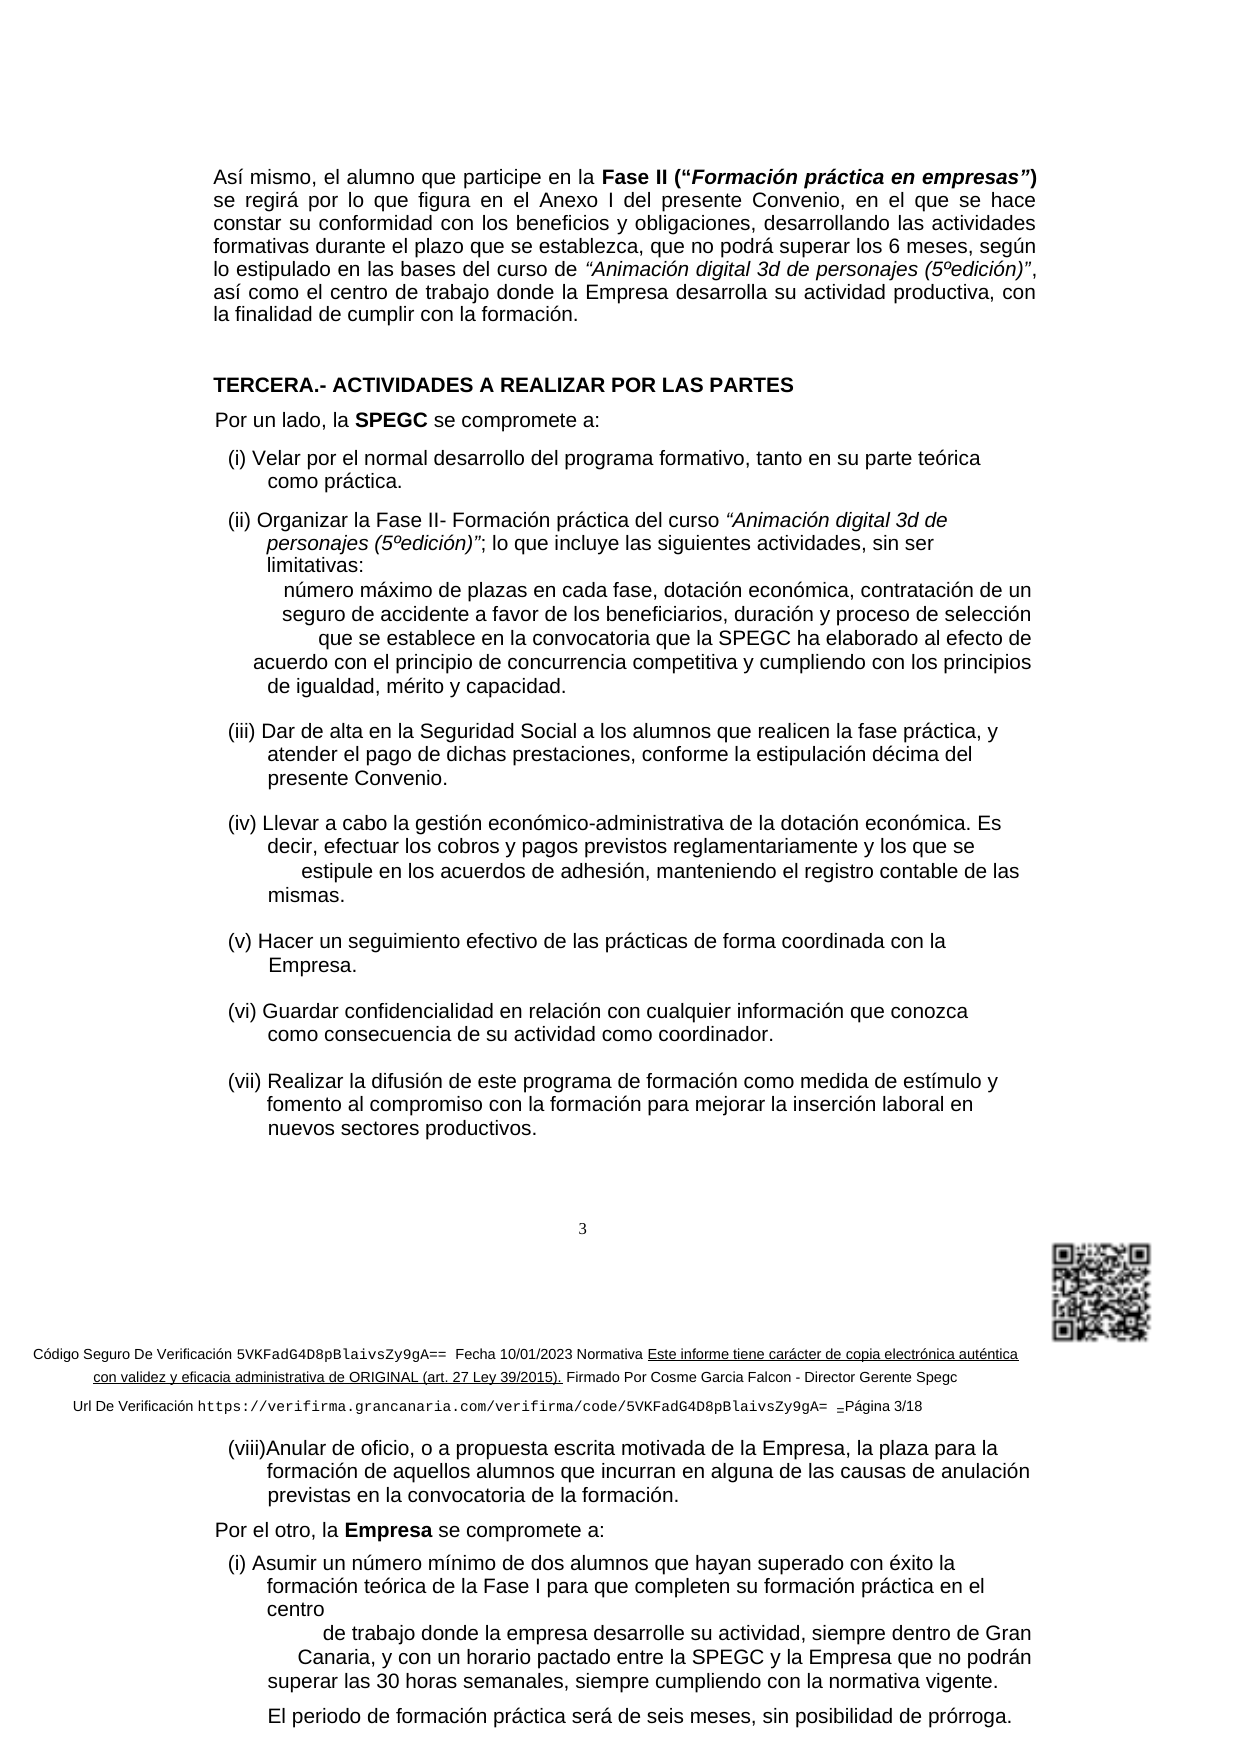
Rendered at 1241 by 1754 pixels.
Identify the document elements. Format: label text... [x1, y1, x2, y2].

text (iii) Dar de alta en la Seguridad Social a los alumnos que realicen la fase práctica, y atender el pago de dichas prestaciones, conforme la estipulación décima del [228, 720, 1020, 766]
picture [1042, 1233, 1162, 1353]
text (i) Asumir un número mínimo de dos alumnos que hayan superado con éxito la formación teórica de la Fase I para que completen su formación práctica en el centro [228, 1552, 1032, 1621]
text acuerdo con el principio de concurrencia competitiva y cumpliendo con los principios [33, 650, 1032, 674]
text Url De Verificación https://verifirma.grancanaria.com/verifirma/code/5VKFadG4D8pBlaivsZy9gA= =Página 3/18 [73, 1392, 1056, 1419]
text de igualdad, mérito y capacidad. [267, 674, 1219, 698]
text presente Convenio. [267, 766, 1219, 790]
text (v) Hacer un seguimiento efectivo de las prácticas de forma coordinada con la Empresa. [228, 931, 1020, 976]
text previstas en la convocatoria de la formación. [267, 1483, 1219, 1507]
text El periodo de formación práctica será de seis meses, sin posibilidad de prórroga. [33, 1703, 1013, 1727]
text mismas. [268, 882, 1219, 906]
text que se establece en la convocatoria que la SPEGC ha elaborado al efecto de [33, 626, 1032, 650]
text nuevos sectores productivos. [268, 1116, 1219, 1140]
text Por el otro, la Empresa se compromete a: [214, 1518, 1219, 1542]
text TERCERA.- ACTIVIDADES A REALIZAR POR LAS PARTES [213, 373, 1219, 397]
text seguro de accidente a favor de los beneficiarios, duración y proceso de selección [33, 602, 1032, 626]
text Canaria, y con un horario pactado entre la SPEGC y la Empresa que no podrán [33, 1645, 1032, 1669]
text Código Seguro De Verificación 5VKFadG4D8pBlaivsZy9gA== Fecha 10/01/2023 Normativa Este informe tiene carácter de copia electrónica auténtica con validez y eficacia administrativa de ORIGINAL (art. 27 Ley 39/2015). Firmado Por Cosme Garcia Falcon - Director Gerente Spegc [33, 1346, 1088, 1385]
text de trabajo donde la empresa desarrolle su actividad, siempre dentro de Gran [33, 1621, 1032, 1645]
text 3 [578, 1219, 1219, 1238]
text (vii) Realizar la difusión de este programa de formación como medida de estímulo y fomento al compromiso con la formación para mejorar la inserción laboral en [228, 1070, 1021, 1116]
text número máximo de plazas en cada fase, dotación económica, contratación de un [33, 578, 1032, 602]
text (iv) Llevar a cabo la gestión económico-administrativa de la dotación económica. Es decir, efectuar los cobros y pagos previstos reglamentariamente y los que se [228, 812, 1021, 858]
text (vi) Guardar confidencialidad en relación con cualquier información que conozca como consecuencia de su actividad como coordinador. [228, 1000, 1020, 1046]
text (viii)Anular de oficio, o a propuesta escrita motivada de la Empresa, la plaza para la formación de aquellos alumnos que incurran en alguna de las causas de anulación [228, 1437, 1032, 1482]
text Por un lado, la SPEGC se compromete a: [214, 408, 1219, 432]
text Así mismo, el alumno que participe en la Fase II (“Formación práctica en empresas”) se regirá por lo que figura en el Anexo I del presente Convenio, en el que se hace constar su conformidad con los beneficios y obligaciones, desarrollando las actividades formativas durante el plazo que se establezca, que no podrá superar los 6 meses, según lo estipulado en las bases del curso de “Animación digital 3d de personajes (5ºedición)”, así como el centro de trabajo donde la Empresa desarrolla su actividad productiva, con la finalidad de cumplir con la formación. [213, 167, 1037, 326]
text (ii) Organizar la Fase II- Formación práctica del curso “Animación digital 3d de personajes (5ºedición)”; lo que incluye las siguientes actividades, sin ser limitativas: [228, 509, 1032, 577]
text estipule en los acuerdos de adhesión, manteniendo el registro contable de las [33, 858, 1020, 882]
text superar las 30 horas semanales, siempre cumpliendo con la normativa vigente. [33, 1669, 999, 1693]
text (i) Velar por el normal desarrollo del programa formativo, tanto en su parte teórica como práctica. [228, 447, 1032, 493]
